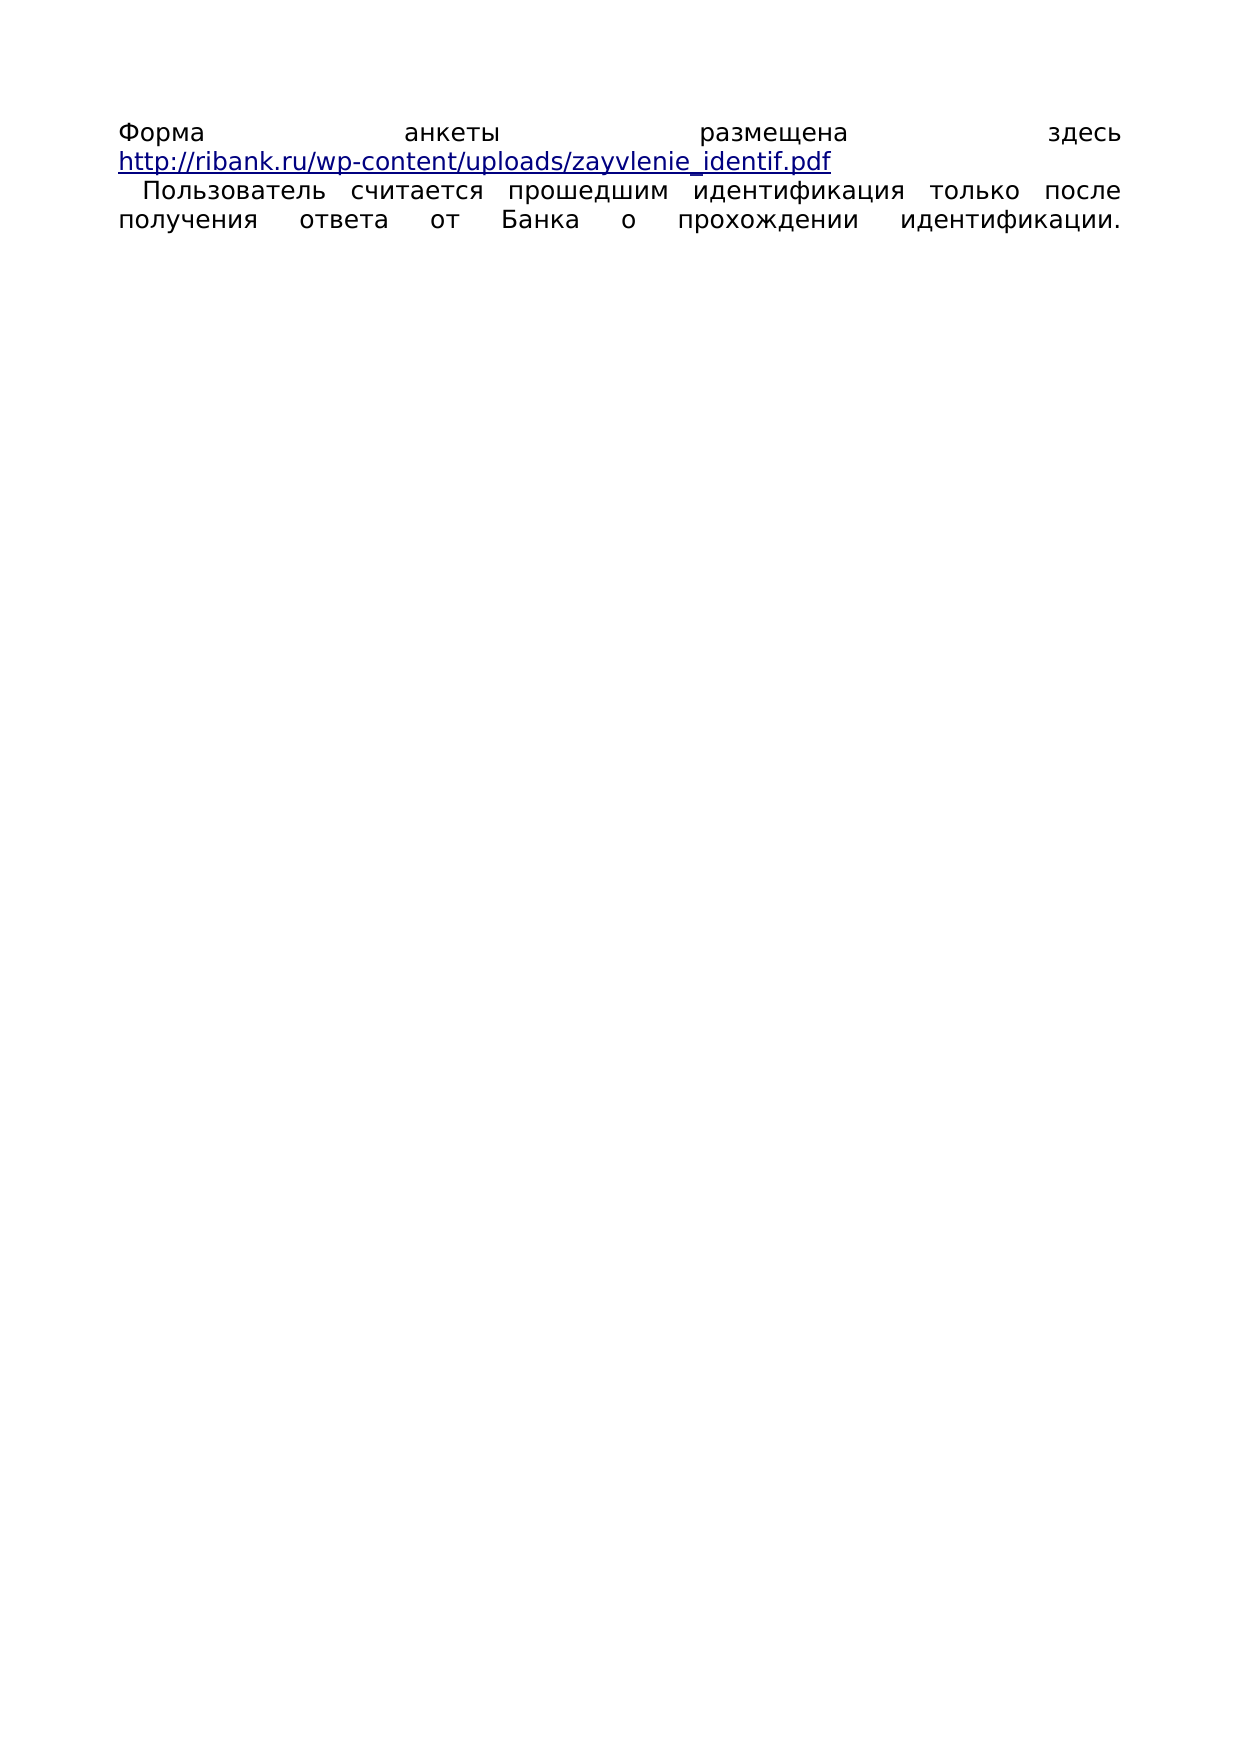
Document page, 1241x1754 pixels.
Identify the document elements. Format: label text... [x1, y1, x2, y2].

text Форма анкеты размещена здесь http://ribank.ru/wp-content/uploads/zayvlenie_identif.pdf Пользователь считается прошедшим идентификация только после получения ответа от Банка о прохождении идентификации. [118, 118, 1122, 264]
